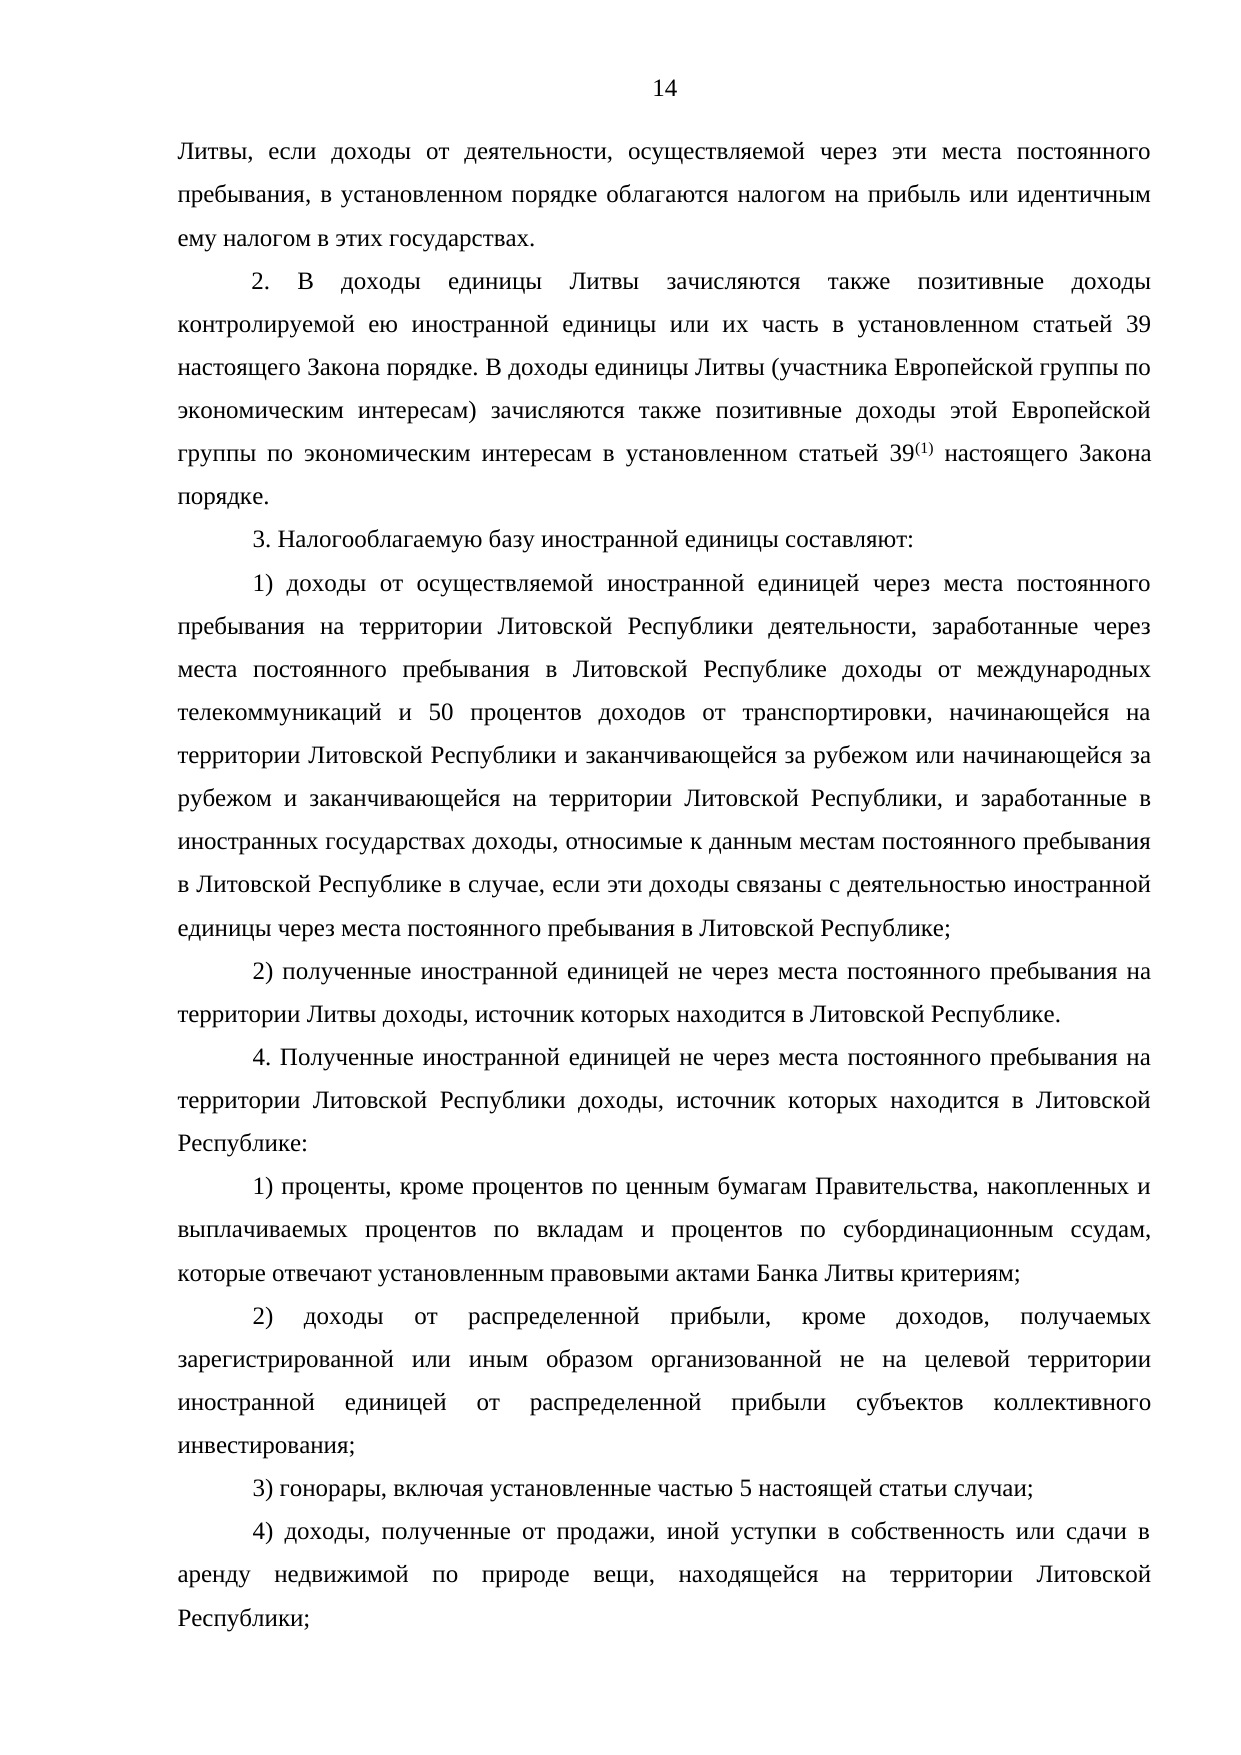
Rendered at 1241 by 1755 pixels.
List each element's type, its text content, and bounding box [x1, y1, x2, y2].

text 2) доходы от распределенной прибыли, кроме доходов, получаемых зарегистрированной или иным образом организованной не на целевой территории иностранной единицей от распределенной прибыли субъектов коллективного инвестирования; [177, 1301, 1152, 1459]
text 3. Налогооблагаемую базу иностранной единицы составляют: [177, 524, 1152, 553]
text 4) доходы, полученные от продажи, иной уступки в собственность или сдачи в аренду недвижимой по природе вещи, находящейся на территории Литовской Республики; [177, 1516, 1152, 1631]
text 1) доходы от осуществляемой иностранной единицей через места постоянного пребывания на территории Литовской Республики деятельности, заработанные через места постоянного пребывания в Литовской Республике доходы от международных телекоммуникаций и 50 процентов доходов от транспортировки, начинающейся на территории Литовской Республики и заканчивающейся за рубежом или начинающейся за рубежом и заканчивающейся на территории Литовской Республики, и заработанные в иностранных государствах доходы, относимые к данным местам постоянного пребывания в Литовской Республике в случае, если эти доходы связаны с деятельностью иностранной единицы через места постоянного пребывания в Литовской Республике; [177, 568, 1152, 941]
text 3) гонорары, включая установленные частью 5 настоящей статьи случаи; [177, 1473, 1152, 1502]
text Литвы, если доходы от деятельности, осуществляемой через эти места постоянного пребывания, в установленном порядке облагаются налогом на прибыль или идентичным ему налогом в этих государствах. [177, 136, 1152, 251]
text 4. Полученные иностранной единицей не через места постоянного пребывания на территории Литовской Республики доходы, источник которых находится в Литовской Республике: [177, 1042, 1152, 1157]
text 2) полученные иностранной единицей не через места постоянного пребывания на территории Литвы доходы, источник которых находится в Литовской Республике. [177, 956, 1152, 1028]
text 2. В доходы единицы Литвы зачисляются также позитивные доходы контролируемой ею иностранной единицы или их часть в установленном статьей 39 настоящего Закона порядке. В доходы единицы Литвы (участника Европейской группы по экономическим интересам) зачисляются также позитивные доходы этой Европейской группы по экономическим интересам в установленном статьей 39(1) настоящего Закона порядке. [177, 266, 1152, 510]
text 1) проценты, кроме процентов по ценным бумагам Правительства, накопленных и выплачиваемых процентов по вкладам и процентов по субординационным ссудам, которые отвечают установленным правовыми актами Банка Литвы критериям; [177, 1171, 1152, 1286]
